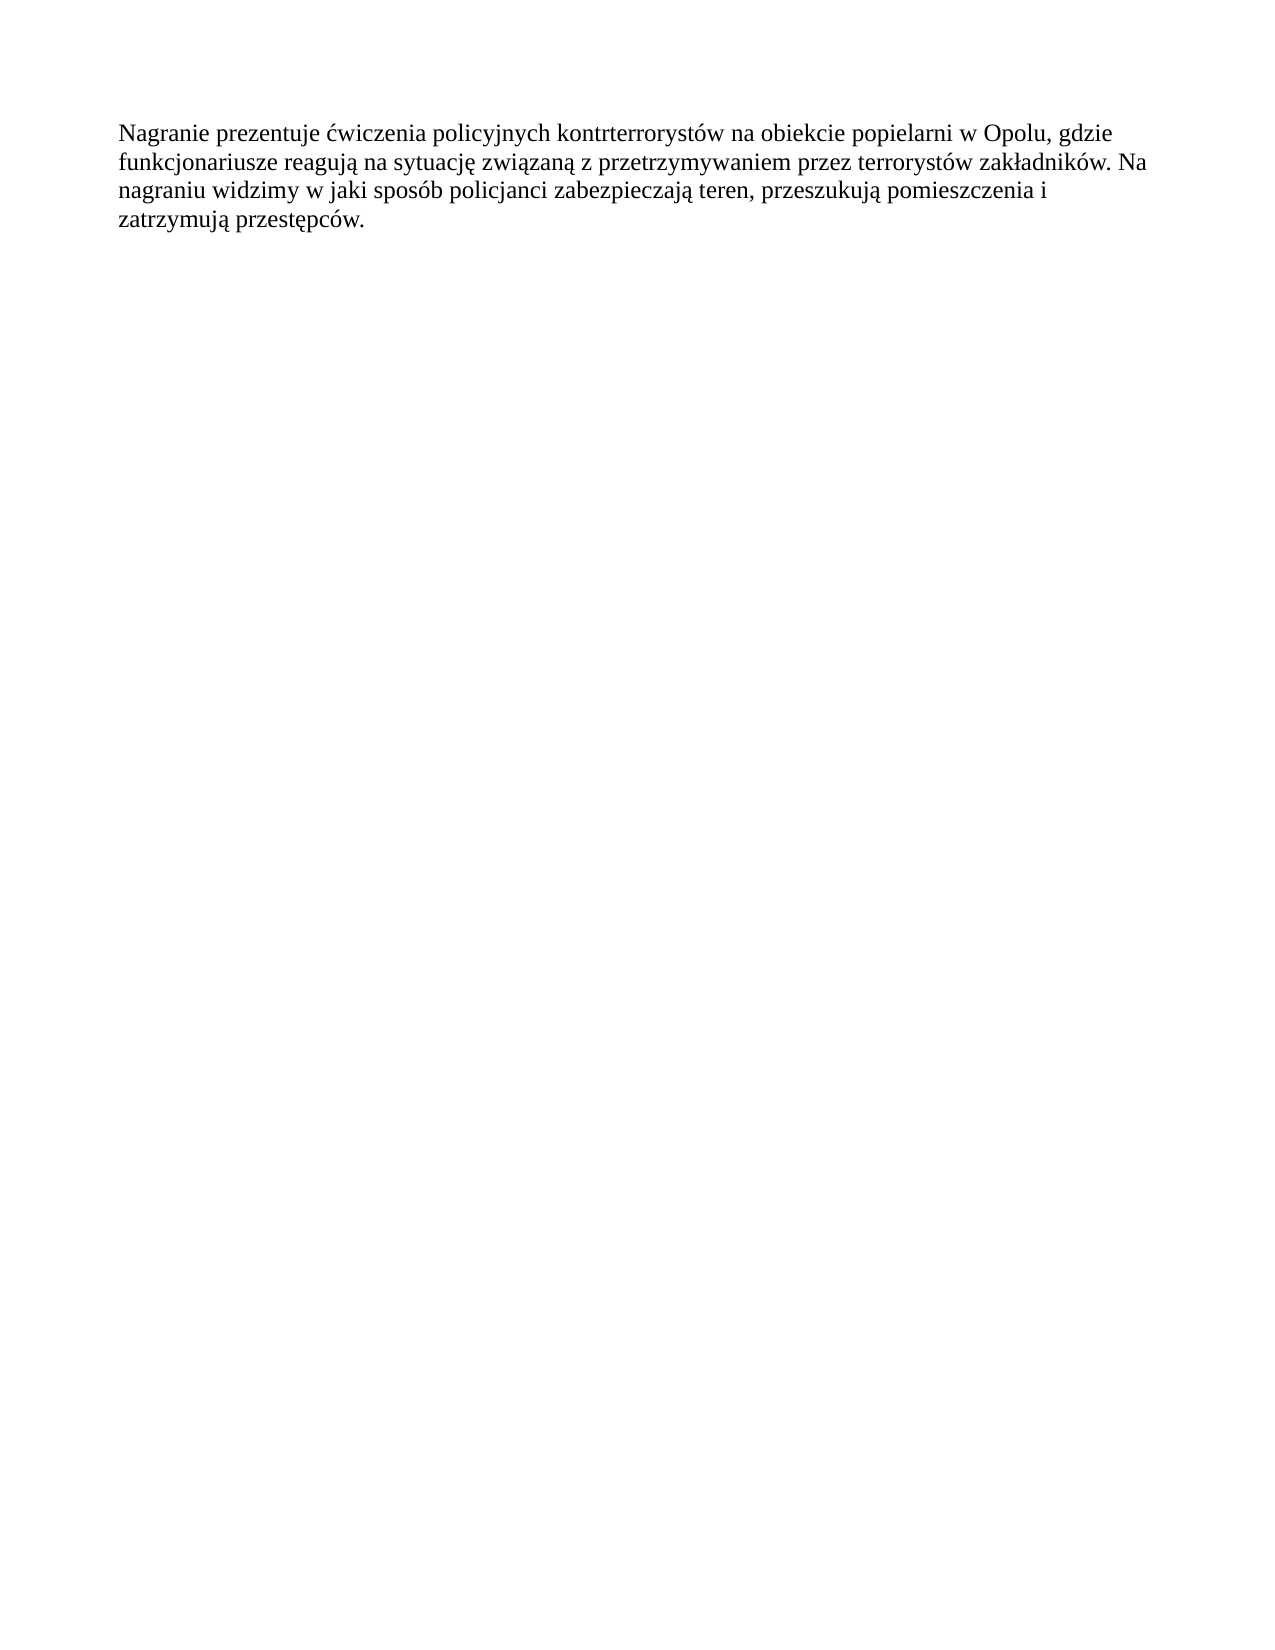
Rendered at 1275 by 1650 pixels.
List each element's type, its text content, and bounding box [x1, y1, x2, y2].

text Nagranie prezentuje ćwiczenia policyjnych kontrterrorystów na obiekcie popielarni w Opolu, gdzie funkcjonariusze reagują na sytuację związaną z przetrzymywaniem przez terrorystów zakładników. Na nagraniu widzimy w jaki sposób policjanci zabezpieczają teren, przeszukują pomieszczenia i zatrzymują przestępców. [118, 118, 1157, 233]
